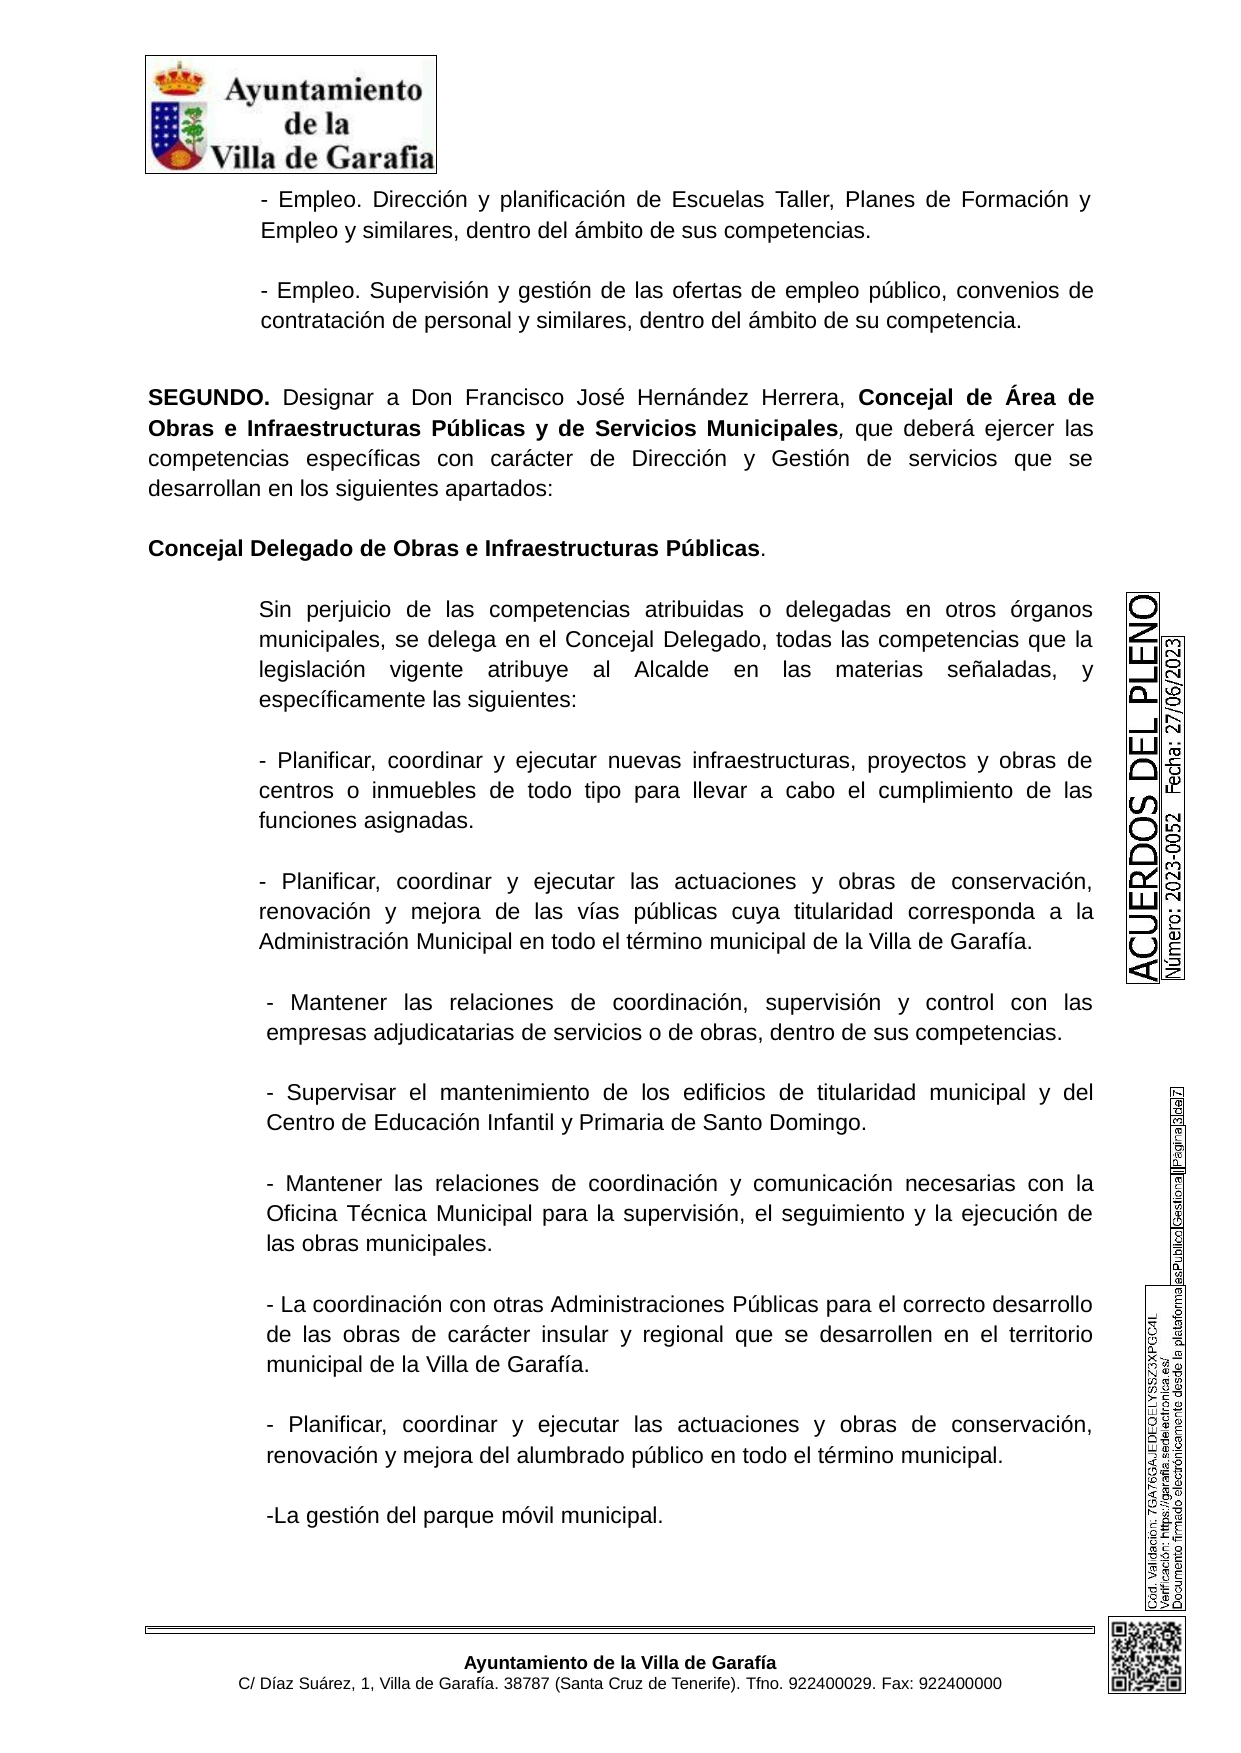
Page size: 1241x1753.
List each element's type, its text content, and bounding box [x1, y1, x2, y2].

text legislación vigente atribuye al Alcalde en las materias señaladas, y [259, 657, 1117, 683]
text desarrollan en los siguientes apartados: [148, 476, 1118, 502]
text renovación y mejora de las vías públicas cuya titularidad corresponda a la [259, 899, 1117, 924]
text municipal de la Villa de Garafía. [266, 1352, 1117, 1378]
text Planificar, coordinar y ejecutar nuevas infraestructuras, proyectos y obras de [277, 748, 1117, 773]
text Planificar, coordinar y ejecutar las actuaciones y obras de conservación, [281, 869, 1118, 894]
picture [1127, 593, 1159, 983]
text - [266, 1080, 286, 1106]
picture [1146, 1286, 1185, 1610]
text Empleo y similares, dentro del ámbito de sus competencias. [260, 218, 895, 243]
text Centro de Educación Infantil y Primaria de Santo Domingo. [266, 1110, 891, 1136]
text competencias específicas con carácter de Dirección y Gestión de servicios que se [148, 446, 1118, 471]
text - [259, 869, 281, 894]
text - [260, 187, 278, 213]
text Ayuntamiento de la Villa de Garafía [463, 1653, 1027, 1674]
picture [1171, 1175, 1183, 1227]
text - [266, 1503, 274, 1529]
text Mantener las relaciones de coordinación, supervisión y control con las [290, 989, 1117, 1015]
text centros o inmuebles de todo tipo para llevar a cabo el cumplimiento de las [259, 778, 1117, 804]
text empresas adjudicatarias de servicios o de obras, dentro de sus competencias. [266, 1020, 1087, 1045]
text Oficina Técnica Municipal para la supervisión, el seguimiento y la ejecución de [266, 1201, 1117, 1227]
picture [1171, 1126, 1185, 1167]
text C/ Díaz Suárez, 1, Villa de Garafía. 38787 (Santa Cruz de Tenerife). Tfno. 922400029. Fax: 922400000 [238, 1674, 1027, 1693]
picture [146, 1627, 1094, 1633]
text contratación de personal y similares, dentro del ámbito de su competencia. [260, 308, 1046, 334]
picture [1171, 1099, 1183, 1115]
text Planificar, coordinar y ejecutar las actuaciones y obras de conservación, [288, 1412, 1118, 1438]
text - [266, 1412, 288, 1438]
text - [266, 1292, 280, 1317]
picture [1170, 1088, 1184, 1098]
picture [1171, 1229, 1183, 1285]
text - [266, 989, 290, 1015]
text Administración Municipal en todo el término municipal de la Villa de Garafía. [259, 929, 1117, 955]
text funciones asignadas. [259, 808, 1117, 834]
text La coordinación con otras Administraciones Públicas para el correcto desarrollo [280, 1292, 1116, 1317]
text Supervisar el mantenimiento de los edificios de titularidad municipal y del [286, 1080, 1117, 1106]
text Mantener las relaciones de coordinación y comunicación necesarias con la [285, 1171, 1117, 1196]
text las obras municipales. [266, 1231, 1117, 1257]
text municipales, se delega en el Concejal Delegado, todas las competencias que la [259, 627, 1117, 653]
text La gestión del parque móvil municipal. [274, 1503, 688, 1529]
text de las obras de carácter insular y regional que se desarrollen en el territorio [266, 1322, 1117, 1347]
text Sin perjuicio de las competencias atribuidas o delegadas en otros órganos [259, 597, 1117, 622]
picture [1162, 637, 1184, 979]
picture [146, 56, 436, 173]
picture [1109, 1617, 1185, 1693]
text específicamente las siguientes: [259, 687, 1117, 713]
text Concejal Delegado de Obras e Infraestructuras Públicas. [148, 536, 791, 562]
picture [1171, 1116, 1183, 1125]
text renovación y mejora del alumbrado público en todo el término municipal. [266, 1443, 1027, 1468]
text Empleo. Dirección y planificación de Escuelas Taller, Planes de Formación y [278, 187, 1117, 213]
picture [1171, 1169, 1185, 1173]
text SEGUNDO. Designar a Don Francisco José Hernández Herrera, Concejal de Área de [148, 385, 1118, 411]
text - [266, 1171, 285, 1196]
text - [260, 278, 277, 304]
text - [259, 748, 277, 773]
text Obras e Infraestructuras Públicas y de Servicios Municipales, que deberá ejercer las [148, 416, 1118, 441]
text Empleo. Supervisión y gestión de las ofertas de empleo público, convenios de [277, 278, 1117, 304]
